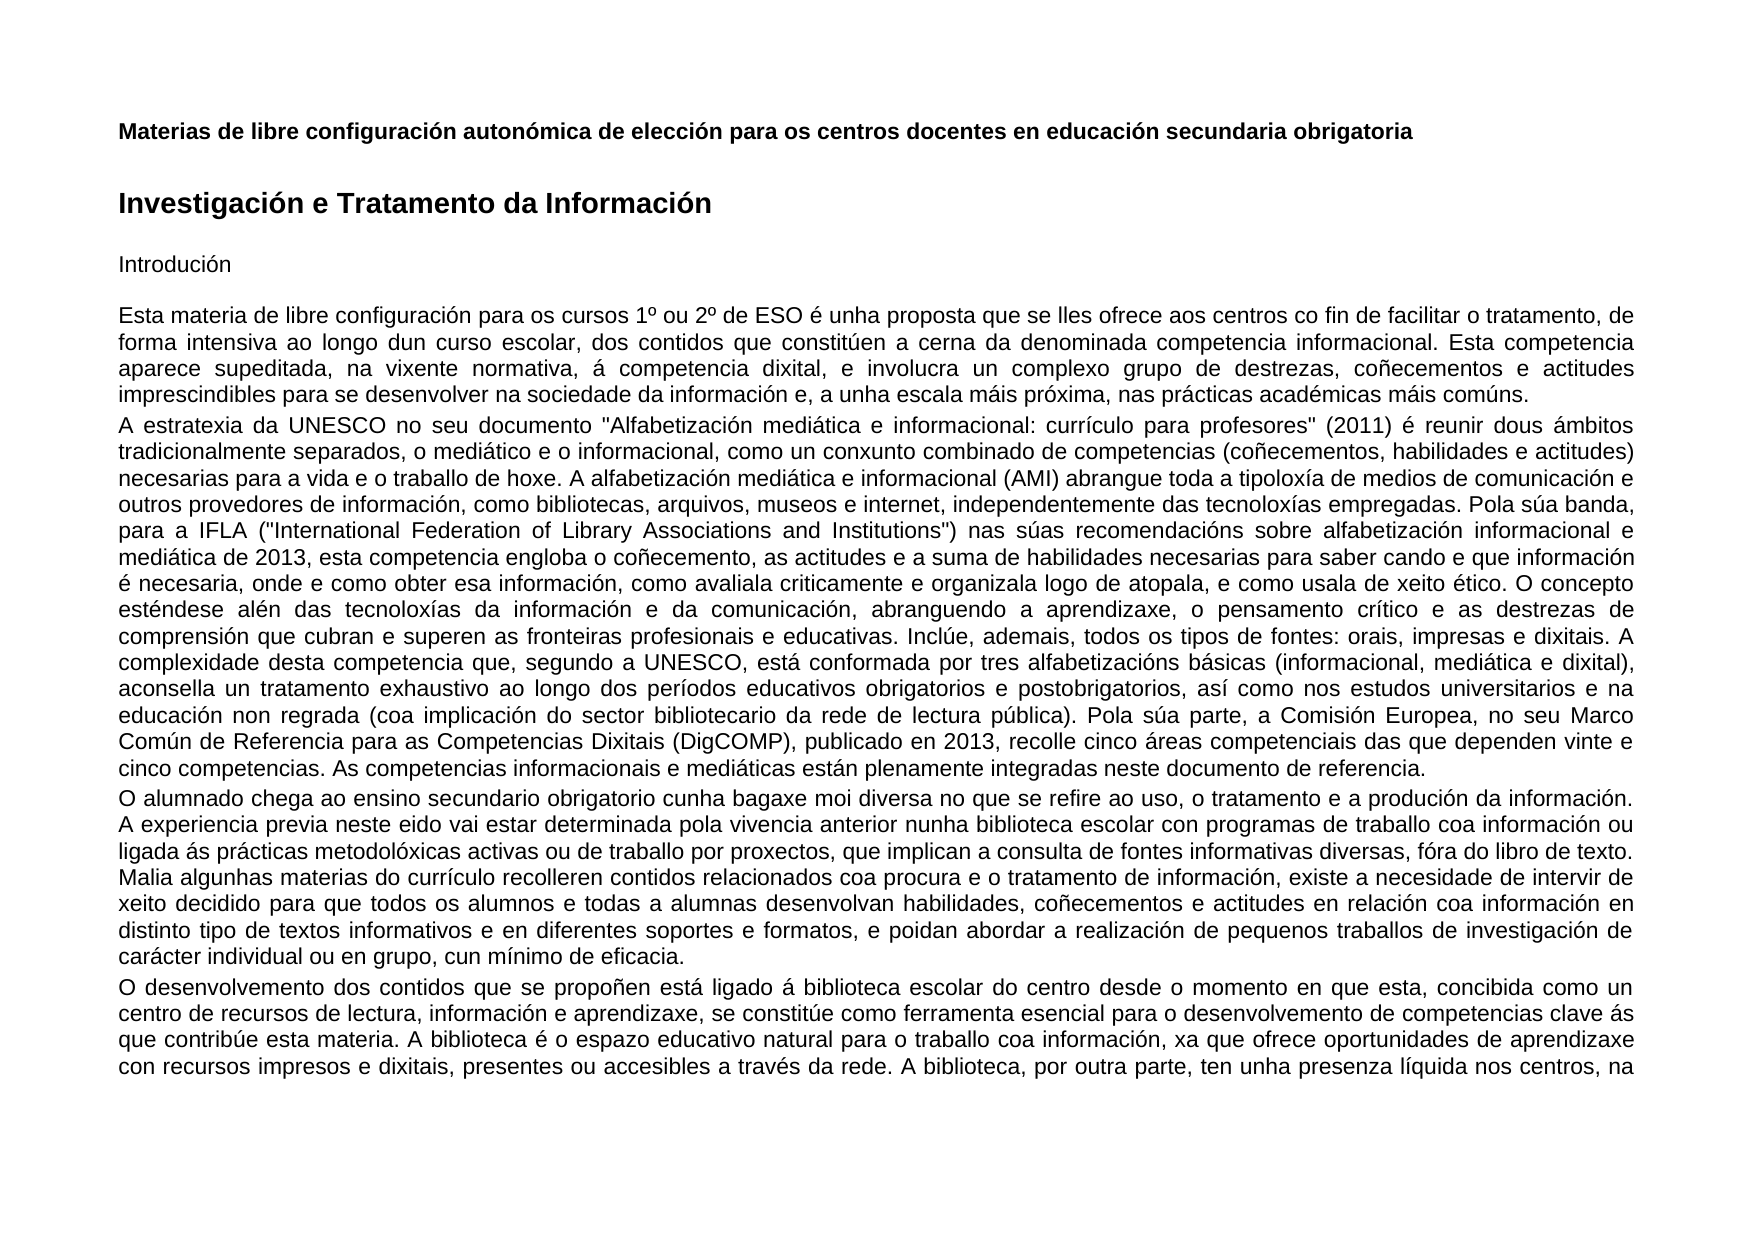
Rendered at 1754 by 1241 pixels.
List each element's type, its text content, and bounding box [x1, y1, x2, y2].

text O alumnado chega ao ensino secundario obrigatorio cunha bagaxe moi diversa no que se refire ao uso, o tratamento e a produción da información. A experiencia previa neste eido vai estar determinada pola vivencia anterior nunha biblioteca escolar con programas de traballo coa información ou ligada ás prácticas metodolóxicas activas ou de traballo por proxectos, que implican a consulta de fontes informativas diversas, fóra do libro de texto. Malia algunhas materias do currículo recolleren contidos relacionados coa procura e o tratamento de información, existe a necesidade de intervir de xeito decidido para que todos os alumnos e todas a alumnas desenvolvan habilidades, coñecementos e actitudes en relación coa información en distinto tipo de textos informativos e en diferentes soportes e formatos, e poidan abordar a realización de pequenos traballos de investigación de carácter individual ou en grupo, cun mínimo de eficacia. [118, 785, 1636, 969]
text Esta materia de libre configuración para os cursos 1º ou 2º de ESO é unha proposta que se lles ofrece aos centros co fin de facilitar o tratamento, de forma intensiva ao longo dun curso escolar, dos contidos que constitúen a cerna da denominada competencia informacional. Esta competencia aparece supeditada, na vixente normativa, á competencia dixital, e involucra un complexo grupo de destrezas, coñecementos e actitudes imprescindibles para se desenvolver na sociedade da información e, a unha escala máis próxima, nas prácticas académicas máis comúns. [118, 302, 1636, 408]
text O desenvolvemento dos contidos que se propoñen está ligado á biblioteca escolar do centro desde o momento en que esta, concibida como un centro de recursos de lectura, información e aprendizaxe, se constitúe como ferramenta esencial para o desenvolvemento de competencias clave ás que contribúe esta materia. A biblioteca é o espazo educativo natural para o traballo coa información, xa que ofrece oportunidades de aprendizaxe con recursos impresos e dixitais, presentes ou accesibles a través da rede. A biblioteca, por outra parte, ten unha presenza líquida nos centros, na [118, 974, 1636, 1079]
text Materias de libre configuración autonómica de elección para os centros docentes en educación secundaria obrigatoria [118, 118, 1636, 144]
text Introdución [118, 251, 1636, 277]
text Investigación e Tratamento da Información [118, 186, 1636, 220]
text A estratexia da UNESCO no seu documento "Alfabetización mediática e informacional: currículo para profesores" (2011) é reunir dous ámbitos tradicionalmente separados, o mediático e o informacional, como un conxunto combinado de competencias (coñecementos, habilidades e actitudes) necesarias para a vida e o traballo de hoxe. A alfabetización mediática e informacional (AMI) abrangue toda a tipoloxía de medios de comunicación e outros provedores de información, como bibliotecas, arquivos, museos e internet, independentemente das tecnoloxías empregadas. Pola súa banda, para a IFLA ("International Federation of Library Associations and Institutions") nas súas recomendacións sobre alfabetización informacional e mediática de 2013, esta competencia engloba o coñecemento, as actitudes e a suma de habilidades necesarias para saber cando e que información é necesaria, onde e como obter esa información, como avaliala criticamente e organizala logo de atopala, e como usala de xeito ético. O concepto esténdese alén das tecnoloxías da información e da comunicación, abranguendo a aprendizaxe, o pensamento crítico e as destrezas de comprensión que cubran e superen as fronteiras profesionais e educativas. Inclúe, ademais, todos os tipos de fontes: orais, impresas e dixitais. A complexidade desta competencia que, segundo a UNESCO, está conformada por tres alfabetizacións básicas (informacional, mediática e dixital), aconsella un tratamento exhaustivo ao longo dos períodos educativos obrigatorios e postobrigatorios, así como nos estudos universitarios e na educación non regrada (coa implicación do sector bibliotecario da rede de lectura pública). Pola súa parte, a Comisión Europea, no seu Marco Común de Referencia para as Competencias Dixitais (DigCOMP), publicado en 2013, recolle cinco áreas competenciais das que dependen vinte e cinco competencias. As competencias informacionais e mediáticas están plenamente integradas neste documento de referencia. [118, 412, 1636, 781]
